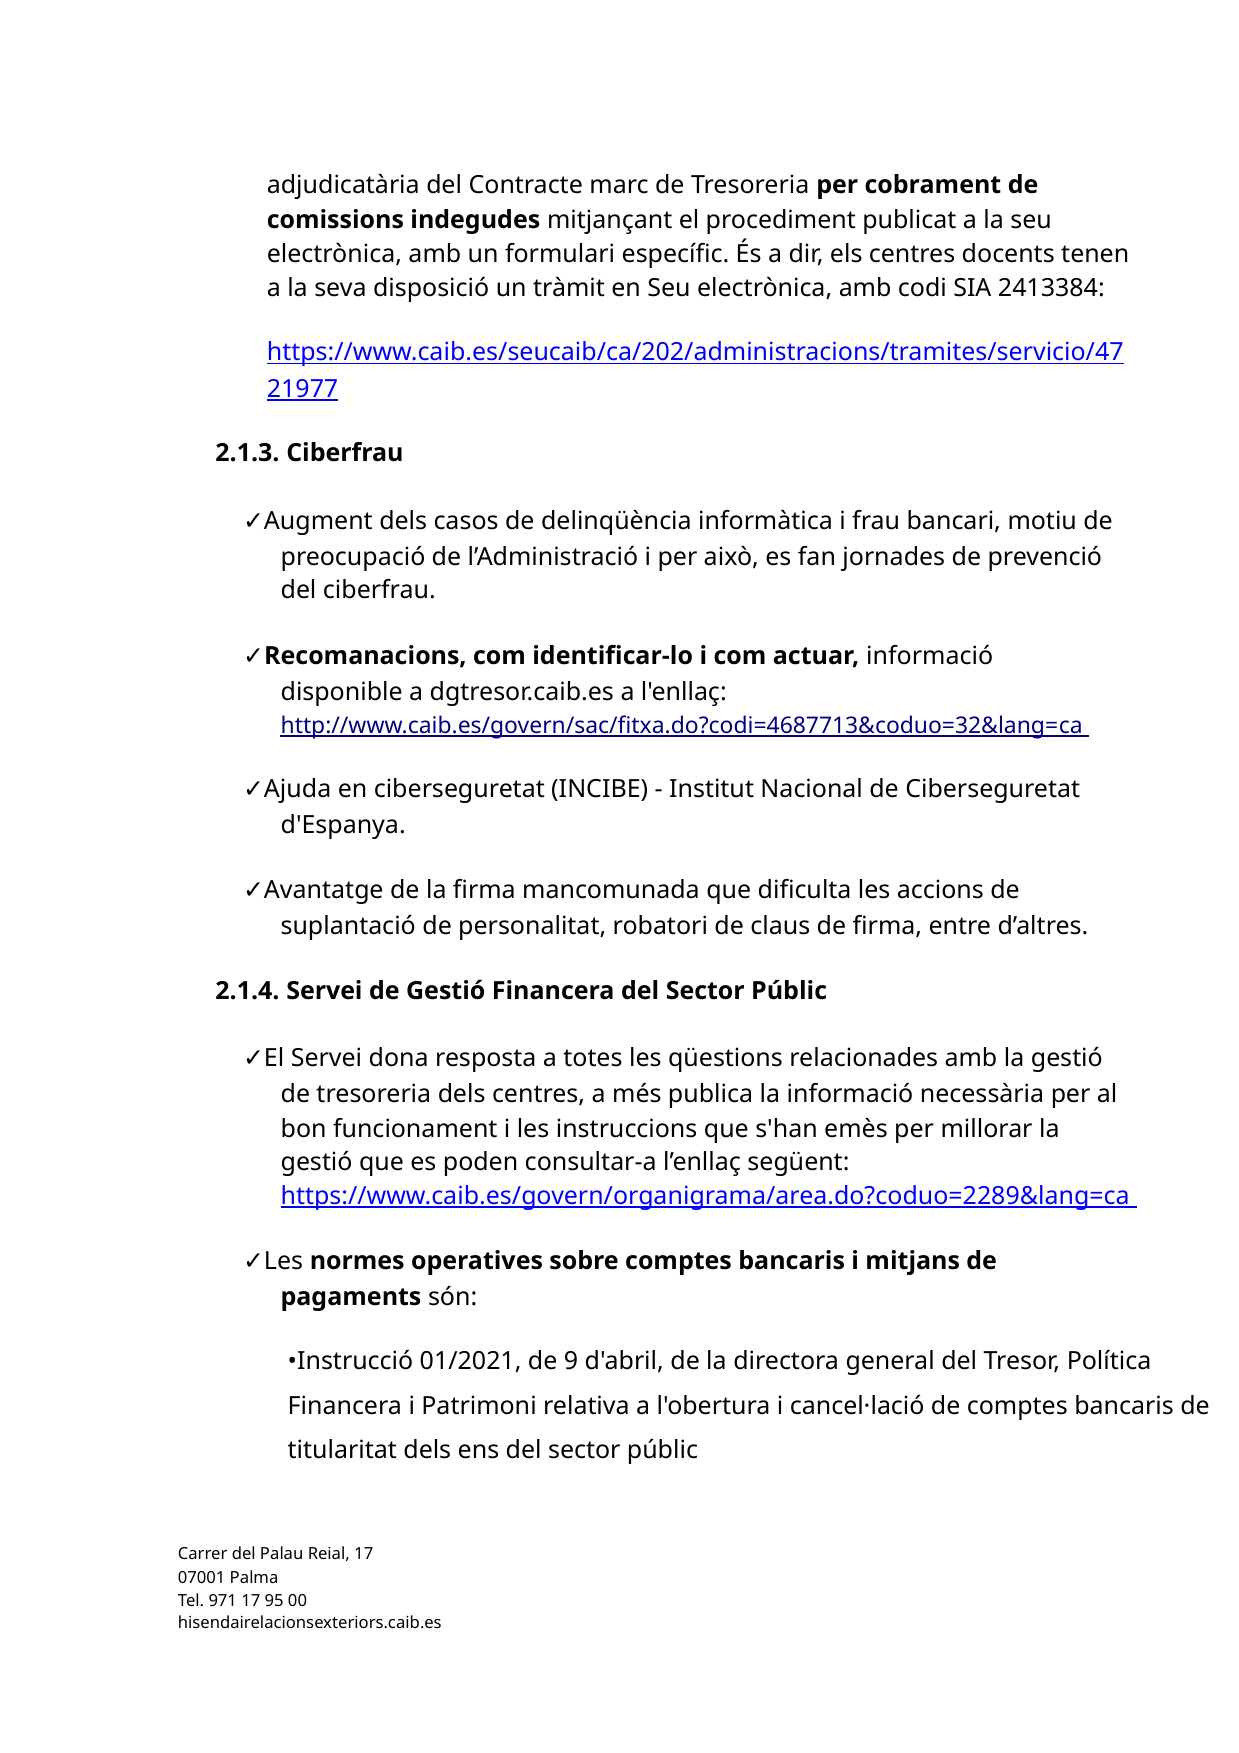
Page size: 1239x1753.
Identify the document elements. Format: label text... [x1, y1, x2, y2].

text Tel. 971 17 95 00 [178, 1588, 1225, 1612]
text ✓Avantatge de la firma mancomunada que dificulta les accions de [243, 862, 1225, 908]
text 21977 [267, 369, 1225, 404]
text ✓El Servei dona resposta a totes les qüestions relacionades amb la gestió [243, 1030, 1225, 1076]
text pagaments són: [280, 1279, 1225, 1312]
text bon funcionament i les instruccions que s'han emès per millorar la [280, 1109, 1225, 1144]
text d'Espanya. [280, 807, 1225, 840]
text 2.1.4. Servei de Gestió Financera del Sector Públic [215, 964, 1225, 1008]
text ✓Recomanacions, com identificar-lo i com actuar, informació [243, 628, 1225, 673]
text del ciberfrau. [280, 572, 1225, 606]
text https://www.caib.es/seucaib/ca/202/administracions/tramites/servicio/47 [267, 325, 1225, 369]
text disponible a dgtresor.caib.es a l'enllaç: [280, 673, 1225, 707]
text electrònica, amb un formulari específic. És a dir, els centres docents tenen [267, 235, 1225, 270]
text hisendairelacionsexteriors.caib.es [178, 1612, 1225, 1632]
text gestió que es poden consultar-a l’enllaç següent: [280, 1144, 1225, 1177]
text http://www.caib.es/govern/sac/fitxa.do?codi=4687713&coduo=32&lang=ca [280, 707, 1225, 740]
text suplantació de personalitat, robatori de claus de firma, entre d’altres. [280, 908, 1225, 941]
text preocupació de l’Administració i per això, es fan jornades de prevenció [280, 539, 1225, 572]
text ✓Ajuda en ciberseguretat (INCIBE) - Institut Nacional de Ciberseguretat [243, 762, 1225, 807]
text 07001 Palma [178, 1566, 1225, 1588]
text •Instrucció 01/2021, de 9 d'abril, de la directora general del Tresor, Política Financera i Patrimoni relativa a l'obertura i cancel·lació de comptes bancaris de titularitat dels ens del sector públic [287, 1334, 1225, 1467]
text 2.1.3. Ciberfrau [215, 426, 1225, 471]
text a la seva disposició un tràmit en Seu electrònica, amb codi SIA 2413384: [267, 270, 1225, 303]
text adjudicatària del Contracte marc de Tresoreria per cobrament de [267, 159, 1225, 202]
text comissions indegudes mitjançant el procediment publicat a la seu [267, 202, 1225, 235]
text Carrer del Palau Reial, 17 [178, 1534, 1225, 1566]
text de tresoreria dels centres, a més publica la informació necessària per al [280, 1076, 1225, 1109]
text ✓Les normes operatives sobre comptes bancaris i mitjans de [243, 1233, 1225, 1279]
text https://www.caib.es/govern/organigrama/area.do?coduo=2289&lang=ca [280, 1177, 1225, 1211]
text ✓Augment dels casos de delinqüència informàtica i frau bancari, motiu de [243, 493, 1225, 539]
